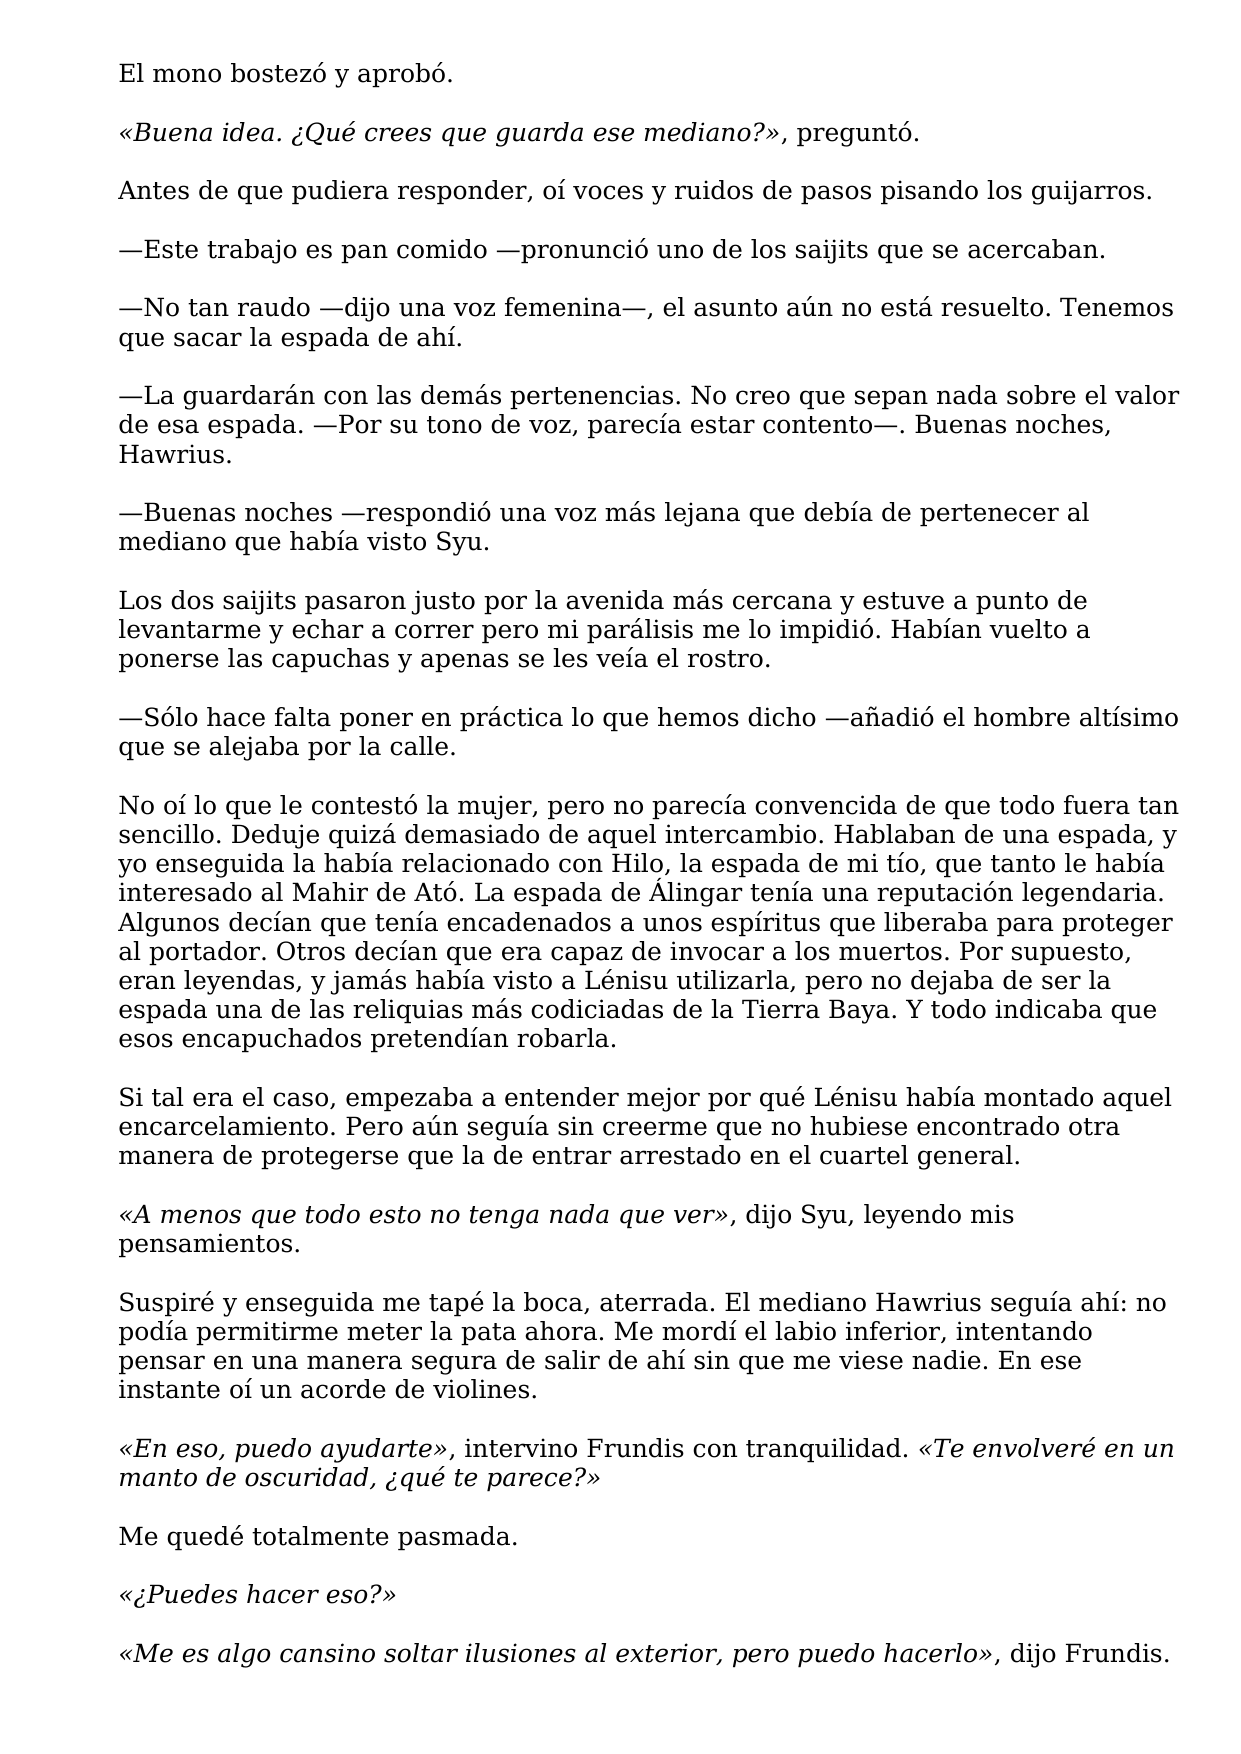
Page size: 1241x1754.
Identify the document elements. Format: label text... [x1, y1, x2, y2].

text —Sólo hace falta poner en práctica lo que hemos dicho —añadió el hombre altísimo que se alejaba por la calle. [118, 703, 1181, 762]
text «Me es algo cansino soltar ilusiones al exterior, pero puedo hacerlo», dijo Frundis. [118, 1639, 1181, 1668]
text Me quedé totalmente pasmada. [118, 1522, 1181, 1551]
text —La guardarán con las demás pertenencias. No creo que sepan nada sobre el valor de esa espada. —Por su tono de voz, parecía estar contento—. Buenas noches, Hawrius. [118, 381, 1181, 469]
text Los dos saijits pasaron justo por la avenida más cercana y estuve a punto de levantarme y echar a correr pero mi parálisis me lo impidió. Habían vuelto a ponerse las capuchas y apenas se les veía el rostro. [118, 586, 1181, 674]
text Suspiré y enseguida me tapé la boca, aterrada. El mediano Hawrius seguía ahí: no podía permitirme meter la pata ahora. Me mordí el labio inferior, intentando pensar en una manera segura de salir de ahí sin que me viese nadie. En ese instante oí un acorde de violines. [118, 1288, 1181, 1404]
text «¿Puedes hacer eso?» [118, 1580, 1181, 1609]
text «A menos que todo esto no tenga nada que ver», dijo Syu, leyendo mis pensamientos. [118, 1200, 1181, 1258]
text Si tal era el caso, empezaba a entender mejor por qué Lénisu había montado aquel encarcelamiento. Pero aún seguía sin creerme que no hubiese encontrado otra manera de protegerse que la de entrar arrestado en el cuartel general. [118, 1083, 1181, 1171]
text Antes de que pudiera responder, oí voces y ruidos de pasos pisando los guijarros. [118, 176, 1181, 206]
text No oí lo que le contestó la mujer, pero no parecía convencida de que todo fuera tan sencillo. Deduje quizá demasiado de aquel intercambio. Hablaban de una espada, y yo enseguida la había relacionado con Hilo, la espada de mi tío, que tanto le había interesado al Mahir de Ató. La espada de Álingar tenía una reputación legendaria. Algunos decían que tenía encadenados a unos espíritus que liberaba para proteger al portador. Otros decían que era capaz de invocar a los muertos. Por supuesto, eran leyendas, y jamás había visto a Lénisu utilizarla, pero no dejaba de ser la espada una de las reliquias más codiciadas de la Tierra Baya. Y todo indicaba que esos encapuchados pretendían robarla. [118, 791, 1181, 1053]
text «En eso, puedo ayudarte», intervino Frundis con tranquilidad. «Te envolveré en un manto de oscuridad, ¿qué te parece?» [118, 1434, 1181, 1492]
text —Este trabajo es pan comido —pronunció uno de los saijits que se acercaban. [118, 235, 1181, 264]
text —No tan raudo —dijo una voz femenina—, el asunto aún no está resuelto. Tenemos que sacar la espada de ahí. [118, 294, 1181, 352]
text —Buenas noches —respondió una voz más lejana que debía de pertenecer al mediano que había visto Syu. [118, 498, 1181, 557]
text El mono bostezó y aprobó. [118, 59, 1181, 88]
text «Buena idea. ¿Qué crees que guarda ese mediano?», preguntó. [118, 118, 1181, 147]
